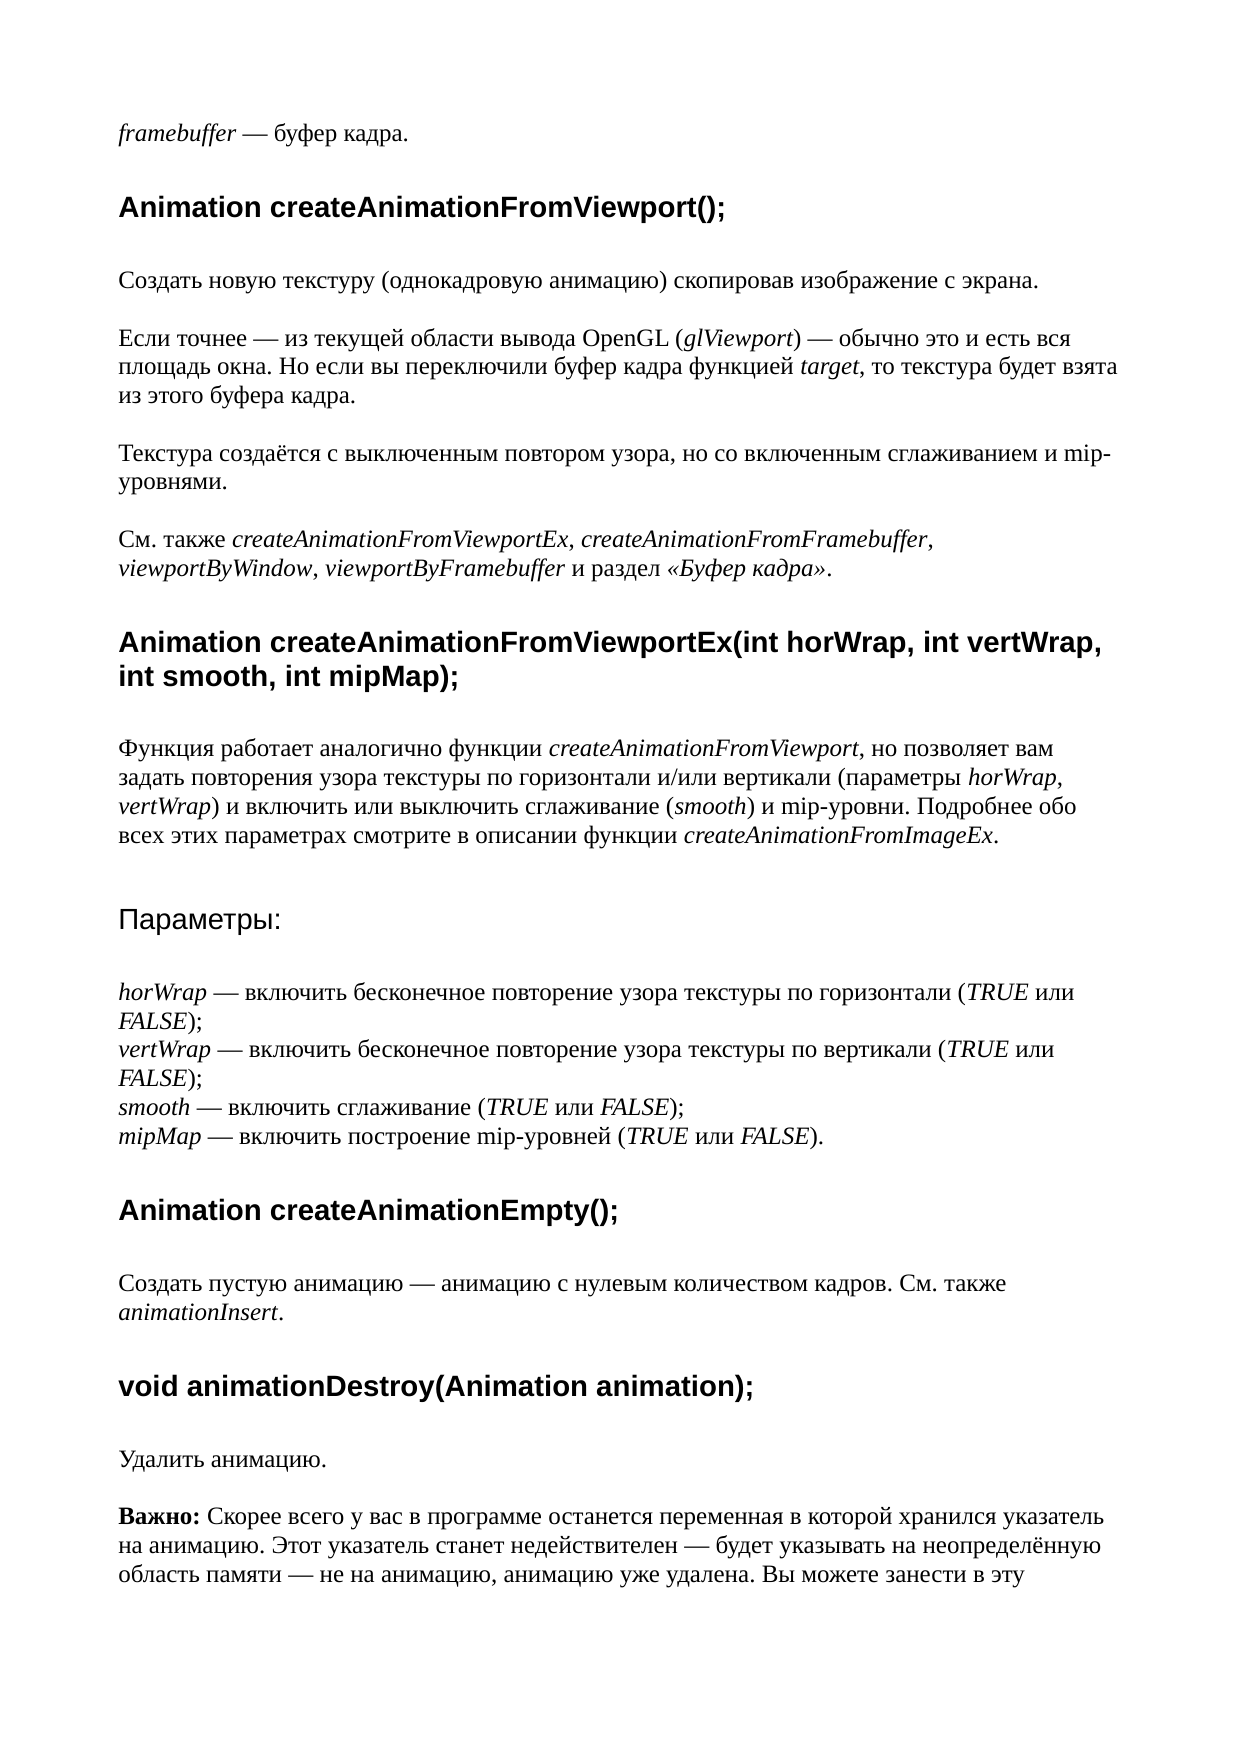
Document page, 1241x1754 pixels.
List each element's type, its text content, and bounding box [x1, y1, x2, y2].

text Важно: Скорее всего у вас в программе останется переменная в которой хранился указатель на анимацию. Этот указатель станет недействителен — будет указывать на неопределённую область памяти — не на анимацию, анимацию уже удалена. Вы можете занести в эту [118, 1501, 1122, 1587]
text Удалить анимацию. [118, 1444, 1122, 1472]
subtitle Animation createAnimationEmpty(); [118, 1193, 1122, 1227]
text smooth — включить сглаживание (TRUE или FALSE); [118, 1092, 1122, 1121]
subtitle Animation createAnimationFromViewportEx(int horWrap, int vertWrap, int smooth, int mipMap); [118, 625, 1122, 692]
subtitle void animationDestroy(Animation animation); [118, 1369, 1122, 1402]
text Если точнее — из текущей области вывода OpenGL (glViewport) — обычно это и есть вся площадь окна. Но если вы переключили буфер кадра функцией target, то текстура будет взята из этого буфера кадра. [118, 323, 1122, 409]
text Текстура создаётся с выключенным повтором узора, но со включенным сглаживанием и mip-уровнями. [118, 438, 1122, 495]
text См. также createAnimationFromViewportEx, createAnimationFromFramebuffer, viewportByWindow, viewportByFramebuffer и раздел «Буфер кадра». [118, 524, 1122, 581]
text horWrap — включить бесконечное повторение узора текстуры по горизонтали (TRUE или FALSE); [118, 977, 1122, 1034]
text mipMap — включить построение mip-уровней (TRUE или FALSE). [118, 1121, 1122, 1149]
text Функция работает аналогично функции createAnimationFromViewport, но позволяет вам задать повторения узора текстуры по горизонтали и/или вертикали (параметры horWrap, vertWrap) и включить или выключить сглаживание (smooth) и mip-уровни. Подробнее обо всех этих параметрах смотрите в описании функции createAnimationFromImageEx. [118, 733, 1122, 848]
text vertWrap — включить бесконечное повторение узора текстуры по вертикали (TRUE или FALSE); [118, 1034, 1122, 1092]
text framebuffer — буфер кадра. [118, 118, 1122, 147]
text Создать новую текстуру (однокадровую анимацию) скопировав изображение с экрана. [118, 265, 1122, 294]
subtitle Параметры: [118, 902, 1122, 936]
text Создать пустую анимацию — анимацию с нулевым количеством кадров. См. также animationInsert. [118, 1268, 1122, 1325]
subtitle Animation createAnimationFromViewport(); [118, 190, 1122, 224]
